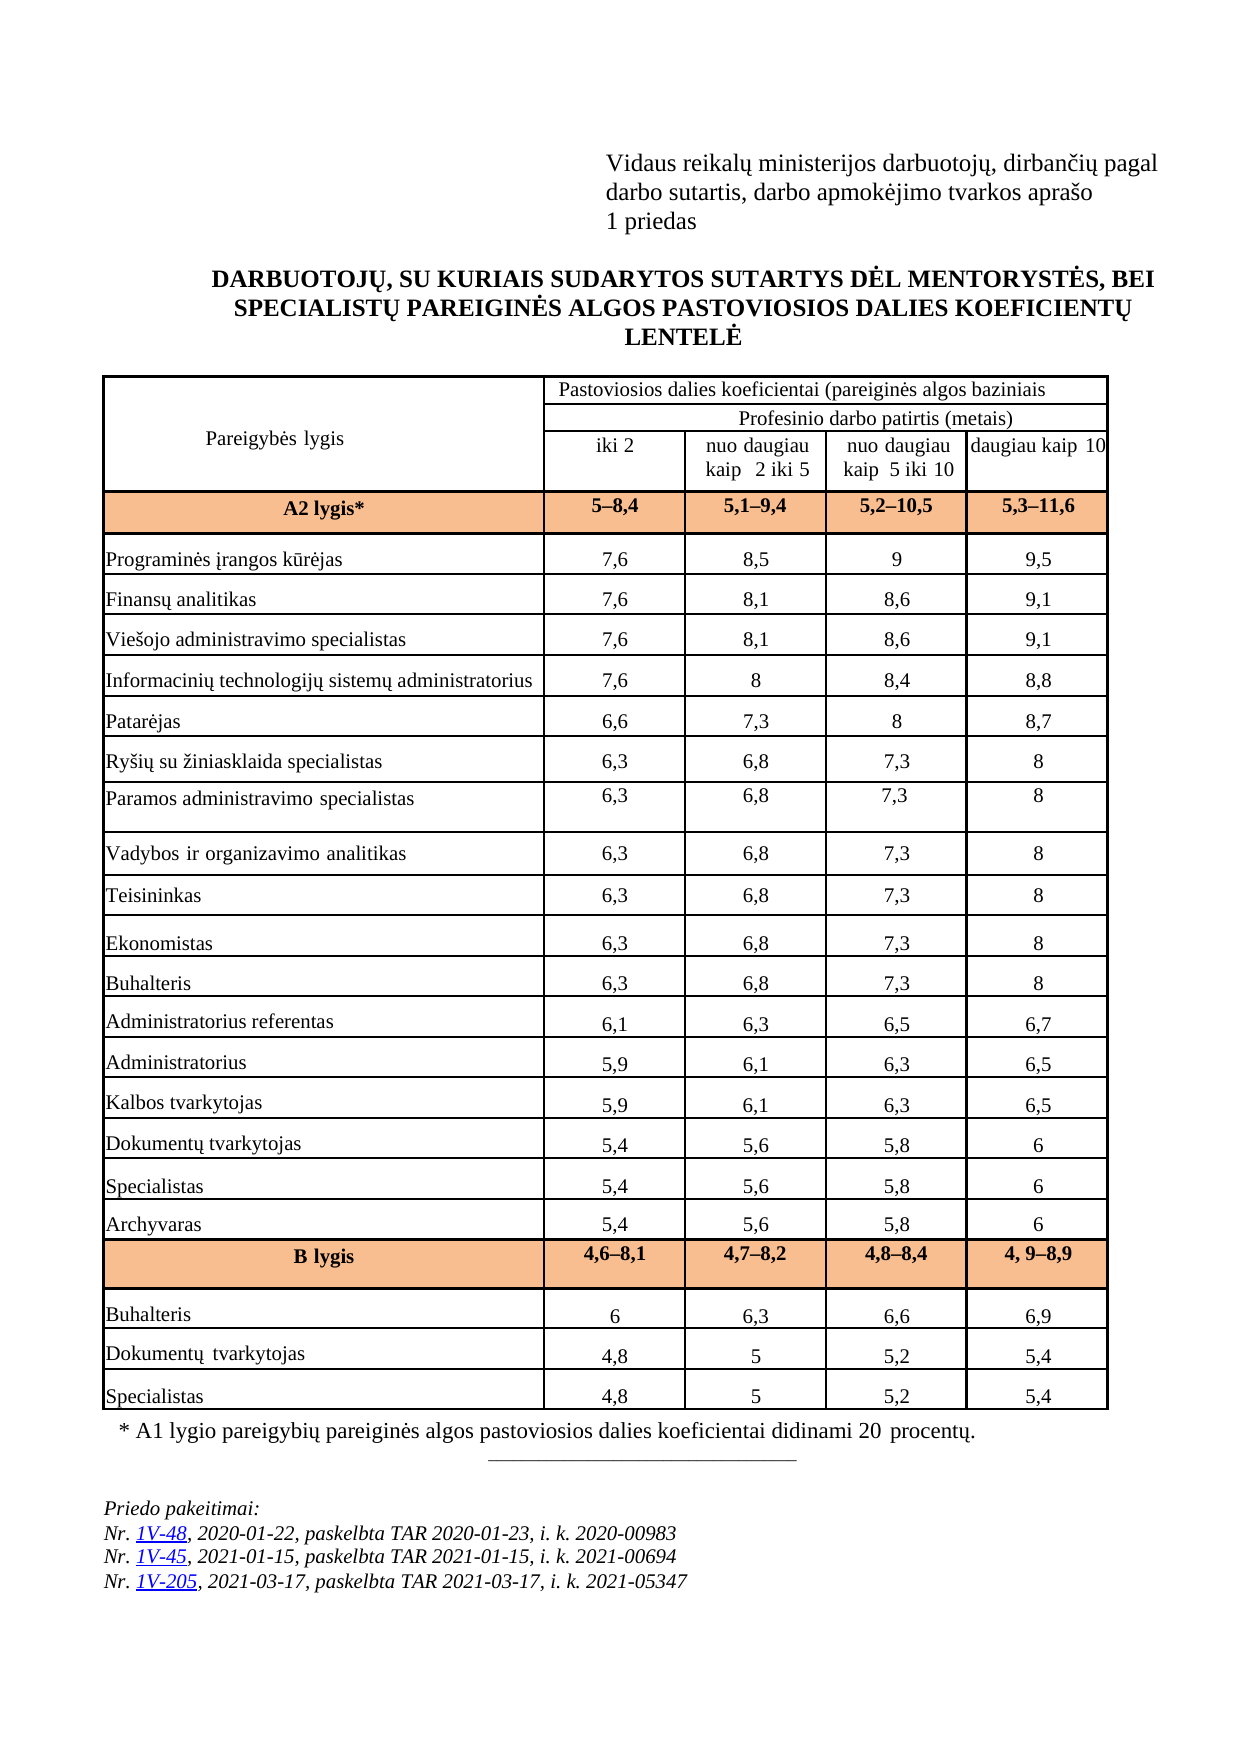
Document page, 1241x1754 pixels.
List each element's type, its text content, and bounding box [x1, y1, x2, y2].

table_cell 6,6 [545, 697, 684, 735]
table_cell Paramos administravimo specialistas [105, 783, 543, 831]
text Priedo pakeitimai: [103, 1496, 1181, 1520]
table_cell 6,1 [686, 1038, 825, 1076]
table_cell 5,8 [827, 1200, 965, 1238]
table_cell 8 [968, 783, 1106, 831]
text Nr. 1V-48, 2020-01-22, paskelbta TAR 2020-01-23, i. k. 2020-00983 [103, 1520, 1181, 1544]
table_cell 6,3 [545, 876, 684, 914]
table_cell 5–8,4 [545, 493, 684, 532]
table_cell 6,8 [686, 783, 825, 831]
text Nr. 1V-45, 2021-01-15, paskelbta TAR 2021-01-15, i. k. 2021-00694 [103, 1544, 1181, 1568]
table_cell 6,7 [968, 997, 1106, 1036]
table_cell Dokumentų tvarkytojas [105, 1119, 543, 1157]
table_cell Specialistas [105, 1370, 543, 1408]
table_cell Administratorius [105, 1038, 543, 1076]
table_cell Ryšių su žiniasklaida specialistas [105, 737, 543, 781]
table_cell 8,6 [827, 575, 965, 613]
table_cell 7,6 [545, 575, 684, 613]
table_cell 6,5 [968, 1038, 1106, 1076]
table_cell 7,3 [827, 783, 965, 831]
table_cell A2 lygis* [105, 493, 543, 532]
table_cell Dokumentų tvarkytojas [105, 1329, 543, 1368]
table_cell 8 [968, 916, 1106, 954]
table_cell 6,3 [545, 833, 684, 873]
table_cell 7,3 [827, 916, 965, 954]
table_header Pareigybės lygis [105, 378, 543, 490]
table_cell Teisininkas [105, 876, 543, 914]
table_cell 7,6 [545, 535, 684, 573]
table_cell 7,3 [827, 833, 965, 873]
table_cell 6 [968, 1200, 1106, 1238]
table_cell 5,8 [827, 1119, 965, 1157]
table_cell 6 [968, 1159, 1106, 1198]
table_cell 6,3 [545, 783, 684, 831]
table_cell Kalbos tvarkytojas [105, 1078, 543, 1117]
table_cell 5,1–9,4 [686, 493, 825, 532]
table_cell 6,3 [686, 997, 825, 1036]
table_cell daugiau kaip 10 [968, 432, 1106, 490]
table_cell 8,7 [968, 697, 1106, 735]
table_cell 5,2 [827, 1370, 965, 1408]
table_cell 8,5 [686, 535, 825, 573]
text * A1 lygio pareigybių pareiginės algos pastoviosios dalies koeficientai didinami 20 procentų. [103, 1417, 1172, 1444]
table_cell Viešojo administravimo specialistas [105, 615, 543, 654]
table_cell 8,6 [827, 615, 965, 654]
table_cell 6 [968, 1119, 1106, 1157]
table_cell Vadybos ir organizavimo analitikas [105, 833, 543, 873]
table_cell 5,4 [968, 1329, 1106, 1368]
table_cell 5 [686, 1329, 825, 1368]
table_cell 5,4 [545, 1200, 684, 1238]
text Vidaus reikalų ministerijos darbuotojų, dirbančių pagal darbo sutartis, darbo apmokėjimo tvarkos aprašo [606, 148, 1181, 206]
table_cell 4,7–8,2 [686, 1241, 825, 1287]
table_cell 5,4 [545, 1159, 684, 1198]
table_cell 8 [968, 833, 1106, 873]
table_cell 6,9 [968, 1290, 1106, 1327]
table_cell 6,8 [686, 957, 825, 995]
table_cell 8 [968, 876, 1106, 914]
table_cell 4,8 [545, 1370, 684, 1408]
table_cell 6 [545, 1290, 684, 1327]
table_cell 9,1 [968, 615, 1106, 654]
table_cell 9 [827, 535, 965, 573]
table_cell Finansų analitikas [105, 575, 543, 613]
table_cell 6,3 [827, 1038, 965, 1076]
table_cell 5,6 [686, 1200, 825, 1238]
table_cell 6,6 [827, 1290, 965, 1327]
table_cell Informacinių technologijų sistemų administratorius [105, 656, 543, 694]
table_header Pastoviosios dalies koeficientai (pareiginės algos baziniais dydžiais) [545, 378, 1106, 402]
table_cell 8,8 [968, 656, 1106, 694]
table_cell nuo daugiau kaip 5 iki 10 [827, 432, 965, 490]
table_cell 6,8 [686, 737, 825, 781]
table_cell 4,8 [545, 1329, 684, 1368]
table_cell 5,9 [545, 1038, 684, 1076]
table_cell 5,4 [968, 1370, 1106, 1408]
text Nr. 1V-205, 2021-03-17, paskelbta TAR 2021-03-17, i. k. 2021-05347 [103, 1568, 1181, 1593]
table_cell 5,9 [545, 1078, 684, 1117]
text DARBUOTOJŲ, SU KURIAIS SUDARYTOS SUTARTYS DĖL MENTORYSTĖS, BEI SPECIALISTŲ PAREIGINĖS ALGOS PASTOVIOSIOS DALIES KOEFICIENTŲ LENTELĖ [195, 264, 1172, 351]
table_cell 7,6 [545, 656, 684, 694]
table_cell 4,6–8,1 [545, 1241, 684, 1287]
table_cell 7,3 [827, 957, 965, 995]
table_cell Profesinio darbo patirtis (metais) [545, 405, 1106, 430]
table_cell 4,8–8,4 [827, 1241, 965, 1287]
table_cell 6,3 [545, 916, 684, 954]
table_cell 6,1 [686, 1078, 825, 1117]
table_cell 8,4 [827, 656, 965, 694]
table_cell 5,6 [686, 1159, 825, 1198]
table_cell 5,2–10,5 [827, 493, 965, 532]
table_cell 6,5 [968, 1078, 1106, 1117]
table_cell Programinės įrangos kūrėjas [105, 535, 543, 573]
table_cell 8,1 [686, 615, 825, 654]
table_cell Buhalteris [105, 1290, 543, 1327]
table_cell 9,1 [968, 575, 1106, 613]
table_cell 6,3 [827, 1078, 965, 1117]
table_cell 4, 9–8,9 [968, 1241, 1106, 1287]
table_cell Administratorius referentas [105, 997, 543, 1036]
table_cell 9,5 [968, 535, 1106, 573]
table_cell Specialistas [105, 1159, 543, 1198]
table_cell 6,8 [686, 916, 825, 954]
table_cell 7,3 [827, 737, 965, 781]
table_cell 5,2 [827, 1329, 965, 1368]
table_cell 6,3 [545, 737, 684, 781]
table_cell 5 [686, 1370, 825, 1408]
table_cell B lygis [105, 1241, 543, 1287]
table_cell 5,6 [686, 1119, 825, 1157]
table_cell 6,3 [686, 1290, 825, 1327]
table_cell 5,3–11,6 [968, 493, 1106, 532]
table_cell 6,3 [545, 957, 684, 995]
table_cell 6,5 [827, 997, 965, 1036]
table_cell 7,6 [545, 615, 684, 654]
text 1 priedas [606, 206, 1181, 235]
table_cell Archyvaras [105, 1200, 543, 1238]
table_cell 5,8 [827, 1159, 965, 1198]
table_cell 8 [686, 656, 825, 694]
table_cell 5,4 [545, 1119, 684, 1157]
table_cell 8 [827, 697, 965, 735]
table_cell 6,8 [686, 833, 825, 873]
table_cell 7,3 [686, 697, 825, 735]
table_cell Ekonomistas [105, 916, 543, 954]
table_cell 6,8 [686, 876, 825, 914]
table_cell 6,1 [545, 997, 684, 1036]
table_cell 8,1 [686, 575, 825, 613]
table_cell Buhalteris [105, 957, 543, 995]
table_cell nuo daugiau kaip 2 iki 5 [686, 432, 825, 490]
text _____________________________________ [103, 1444, 1181, 1463]
table_cell iki 2 [545, 432, 684, 490]
table_cell 8 [968, 737, 1106, 781]
table_cell 7,3 [827, 876, 965, 914]
table_cell 8 [968, 957, 1106, 995]
table_cell Patarėjas [105, 697, 543, 735]
